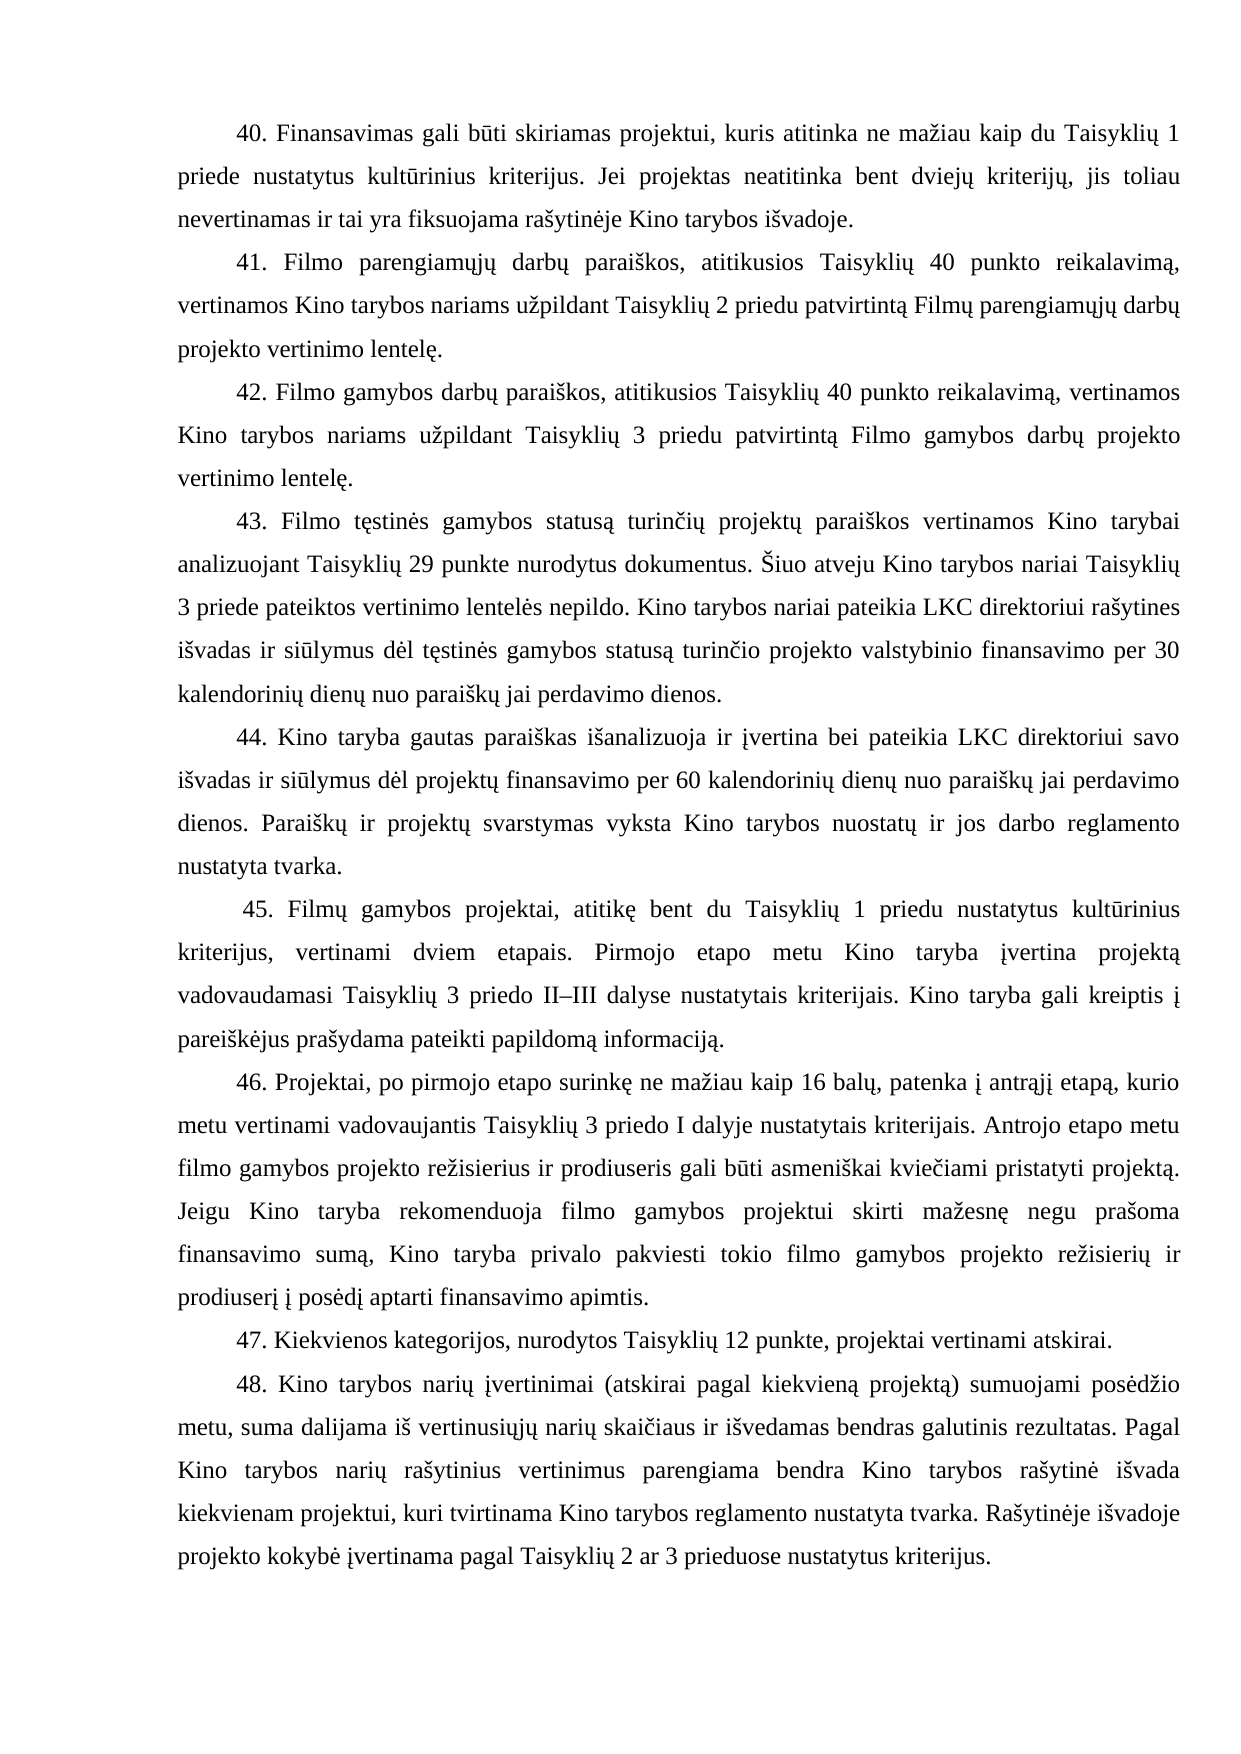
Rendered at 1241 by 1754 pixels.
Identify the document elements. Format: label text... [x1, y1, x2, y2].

text 46. Projektai, po pirmojo etapo surinkę ne mažiau kaip 16 balų, patenka į antrąjį etapą, kurio metu vertinami vadovaujantis Taisyklių 3 priedo I dalyje nustatytais kriterijais. Antrojo etapo metu filmo gamybos projekto režisierius ir prodiuseris gali būti asmeniškai kviečiami pristatyti projektą. Jeigu Kino taryba rekomenduoja filmo gamybos projektui skirti mažesnę negu prašoma finansavimo sumą, Kino taryba privalo pakviesti tokio filmo gamybos projekto režisierių ir prodiuserį į posėdį aptarti finansavimo apimtis. [177, 1067, 1181, 1311]
text 42. Filmo gamybos darbų paraiškos, atitikusios Taisyklių 40 punkto reikalavimą, vertinamos Kino tarybos nariams užpildant Taisyklių 3 priedu patvirtintą Filmo gamybos darbų projekto vertinimo lentelę. [177, 377, 1181, 492]
text 48. Kino tarybos narių įvertinimai (atskirai pagal kiekvieną projektą) sumuojami posėdžio metu, suma dalijama iš vertinusiųjų narių skaičiaus ir išvedamas bendras galutinis rezultatas. Pagal Kino tarybos narių rašytinius vertinimus parengiama bendra Kino tarybos rašytinė išvada kiekvienam projektui, kuri tvirtinama Kino tarybos reglamento nustatyta tvarka. Rašytinėje išvadoje projekto kokybė įvertinama pagal Taisyklių 2 ar 3 prieduose nustatytus kriterijus. [177, 1369, 1181, 1570]
text 43. Filmo tęstinės gamybos statusą turinčių projektų paraiškos vertinamos Kino tarybai analizuojant Taisyklių 29 punkte nurodytus dokumentus. Šiuo atveju Kino tarybos nariai Taisyklių 3 priede pateiktos vertinimo lentelės nepildo. Kino tarybos nariai pateikia LKC direktoriui rašytines išvadas ir siūlymus dėl tęstinės gamybos statusą turinčio projekto valstybinio finansavimo per 30 kalendorinių dienų nuo paraiškų jai perdavimo dienos. [177, 506, 1181, 707]
text 40. Finansavimas gali būti skiriamas projektui, kuris atitinka ne mažiau kaip du Taisyklių 1 priede nustatytus kultūrinius kriterijus. Jei projektas neatitinka bent dviejų kriterijų, jis toliau nevertinamas ir tai yra fiksuojama rašytinėje Kino tarybos išvadoje. [177, 118, 1181, 233]
text 45. Filmų gamybos projektai, atitikę bent du Taisyklių 1 priedu nustatytus kultūrinius kriterijus, vertinami dviem etapais. Pirmojo etapo metu Kino taryba įvertina projektą vadovaudamasi Taisyklių 3 priedo II–III dalyse nustatytais kriterijais. Kino taryba gali kreiptis į pareiškėjus prašydama pateikti papildomą informaciją. [177, 894, 1181, 1052]
text 47. Kiekvienos kategorijos, nurodytos Taisyklių 12 punkte, projektai vertinami atskirai. [177, 1326, 1181, 1354]
text 41. Filmo parengiamųjų darbų paraiškos, atitikusios Taisyklių 40 punkto reikalavimą, vertinamos Kino tarybos nariams užpildant Taisyklių 2 priedu patvirtintą Filmų parengiamųjų darbų projekto vertinimo lentelę. [177, 247, 1181, 362]
text 44. Kino taryba gautas paraiškas išanalizuoja ir įvertina bei pateikia LKC direktoriui savo išvadas ir siūlymus dėl projektų finansavimo per 60 kalendorinių dienų nuo paraiškų jai perdavimo dienos. Paraiškų ir projektų svarstymas vyksta Kino tarybos nuostatų ir jos darbo reglamento nustatyta tvarka. [177, 722, 1181, 880]
